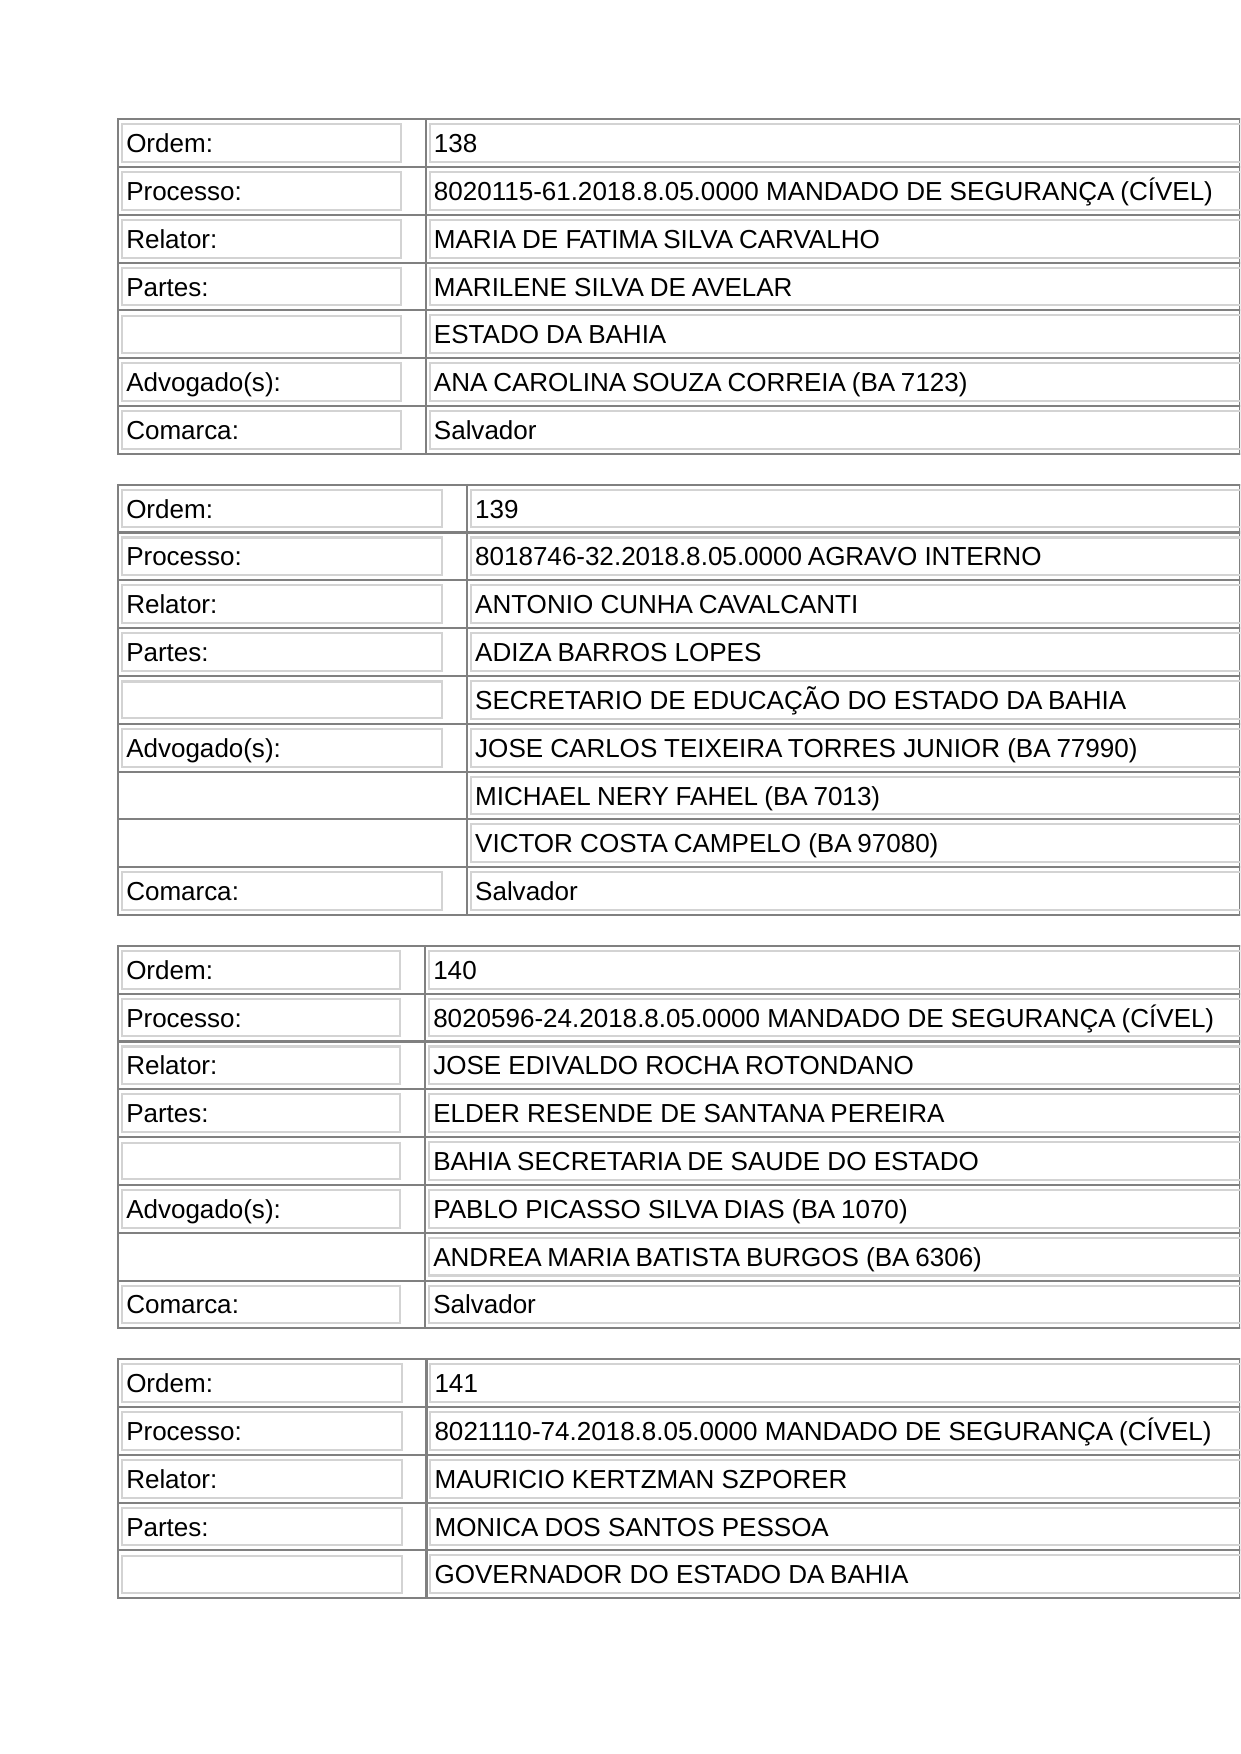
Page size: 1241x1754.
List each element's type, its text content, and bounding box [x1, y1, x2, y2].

table_header Ordem: [119, 486, 466, 531]
table_header 139 [468, 486, 1239, 531]
table_cell Processo: [119, 534, 466, 579]
table_cell ESTADO DA BAHIA [427, 311, 1239, 357]
table_cell [119, 311, 425, 357]
table_cell Comarca: [119, 407, 425, 453]
table_cell Comarca: [119, 868, 466, 914]
table_cell MARIA DE FATIMA SILVA CARVALHO [427, 216, 1239, 262]
table_cell ADIZA BARROS LOPES [468, 629, 1239, 675]
table_cell [119, 773, 466, 818]
table_cell 8020115-61.2018.8.05.0000 MANDADO DE SEGURANÇA (CÍVEL) [427, 168, 1239, 214]
table_cell Processo: [119, 995, 424, 1040]
table_cell [119, 820, 466, 866]
table_cell Salvador [468, 868, 1239, 914]
table_cell Advogado(s): [119, 725, 466, 771]
table_header Ordem: [119, 947, 424, 993]
table_cell JOSE CARLOS TEIXEIRA TORRES JUNIOR (BA 77990) [468, 725, 1239, 771]
table_cell [119, 1234, 424, 1279]
table_cell Advogado(s): [119, 359, 425, 405]
table_header Ordem: [119, 1360, 425, 1406]
table_cell Relator: [119, 1456, 425, 1502]
table_cell Salvador [426, 1282, 1239, 1327]
table_cell Partes: [119, 1090, 424, 1136]
table_cell Comarca: [119, 1282, 424, 1327]
table_cell ANA CAROLINA SOUZA CORREIA (BA 7123) [427, 359, 1239, 405]
table_cell ANTONIO CUNHA CAVALCANTI [468, 581, 1239, 627]
table_cell Salvador [427, 407, 1239, 453]
table_cell 8020596-24.2018.8.05.0000 MANDADO DE SEGURANÇA (CÍVEL) [426, 995, 1239, 1040]
table_cell GOVERNADOR DO ESTADO DA BAHIA [428, 1551, 1239, 1597]
table_header 141 [428, 1360, 1239, 1406]
table_cell Processo: [119, 168, 425, 214]
table_cell Relator: [119, 581, 466, 627]
table_cell ELDER RESENDE DE SANTANA PEREIRA [426, 1090, 1239, 1136]
table_cell Partes: [119, 629, 466, 675]
table_cell MONICA DOS SANTOS PESSOA [428, 1504, 1239, 1549]
table_cell ANDREA MARIA BATISTA BURGOS (BA 6306) [426, 1234, 1239, 1279]
table_cell [119, 1551, 425, 1597]
table_cell MICHAEL NERY FAHEL (BA 7013) [468, 773, 1239, 818]
table_cell Partes: [119, 1504, 425, 1549]
table_cell JOSE EDIVALDO ROCHA ROTONDANO [426, 1043, 1239, 1088]
table_cell [119, 677, 466, 723]
table_cell VICTOR COSTA CAMPELO (BA 97080) [468, 820, 1239, 866]
table_cell 8021110-74.2018.8.05.0000 MANDADO DE SEGURANÇA (CÍVEL) [428, 1408, 1239, 1454]
table_cell PABLO PICASSO SILVA DIAS (BA 1070) [426, 1186, 1239, 1232]
table_cell BAHIA SECRETARIA DE SAUDE DO ESTADO [426, 1138, 1239, 1184]
table_cell 8018746-32.2018.8.05.0000 AGRAVO INTERNO [468, 534, 1239, 579]
table_cell SECRETARIO DE EDUCAÇÃO DO ESTADO DA BAHIA [468, 677, 1239, 723]
table_header 140 [426, 947, 1239, 993]
table_cell MARILENE SILVA DE AVELAR [427, 264, 1239, 309]
table_cell Advogado(s): [119, 1186, 424, 1232]
table_cell Relator: [119, 1043, 424, 1088]
table_cell Processo: [119, 1408, 425, 1454]
table_header 138 [427, 120, 1239, 166]
table_cell MAURICIO KERTZMAN SZPORER [428, 1456, 1239, 1502]
table_cell [119, 1138, 424, 1184]
table_header Ordem: [119, 120, 425, 166]
table_cell Partes: [119, 264, 425, 309]
table_cell Relator: [119, 216, 425, 262]
